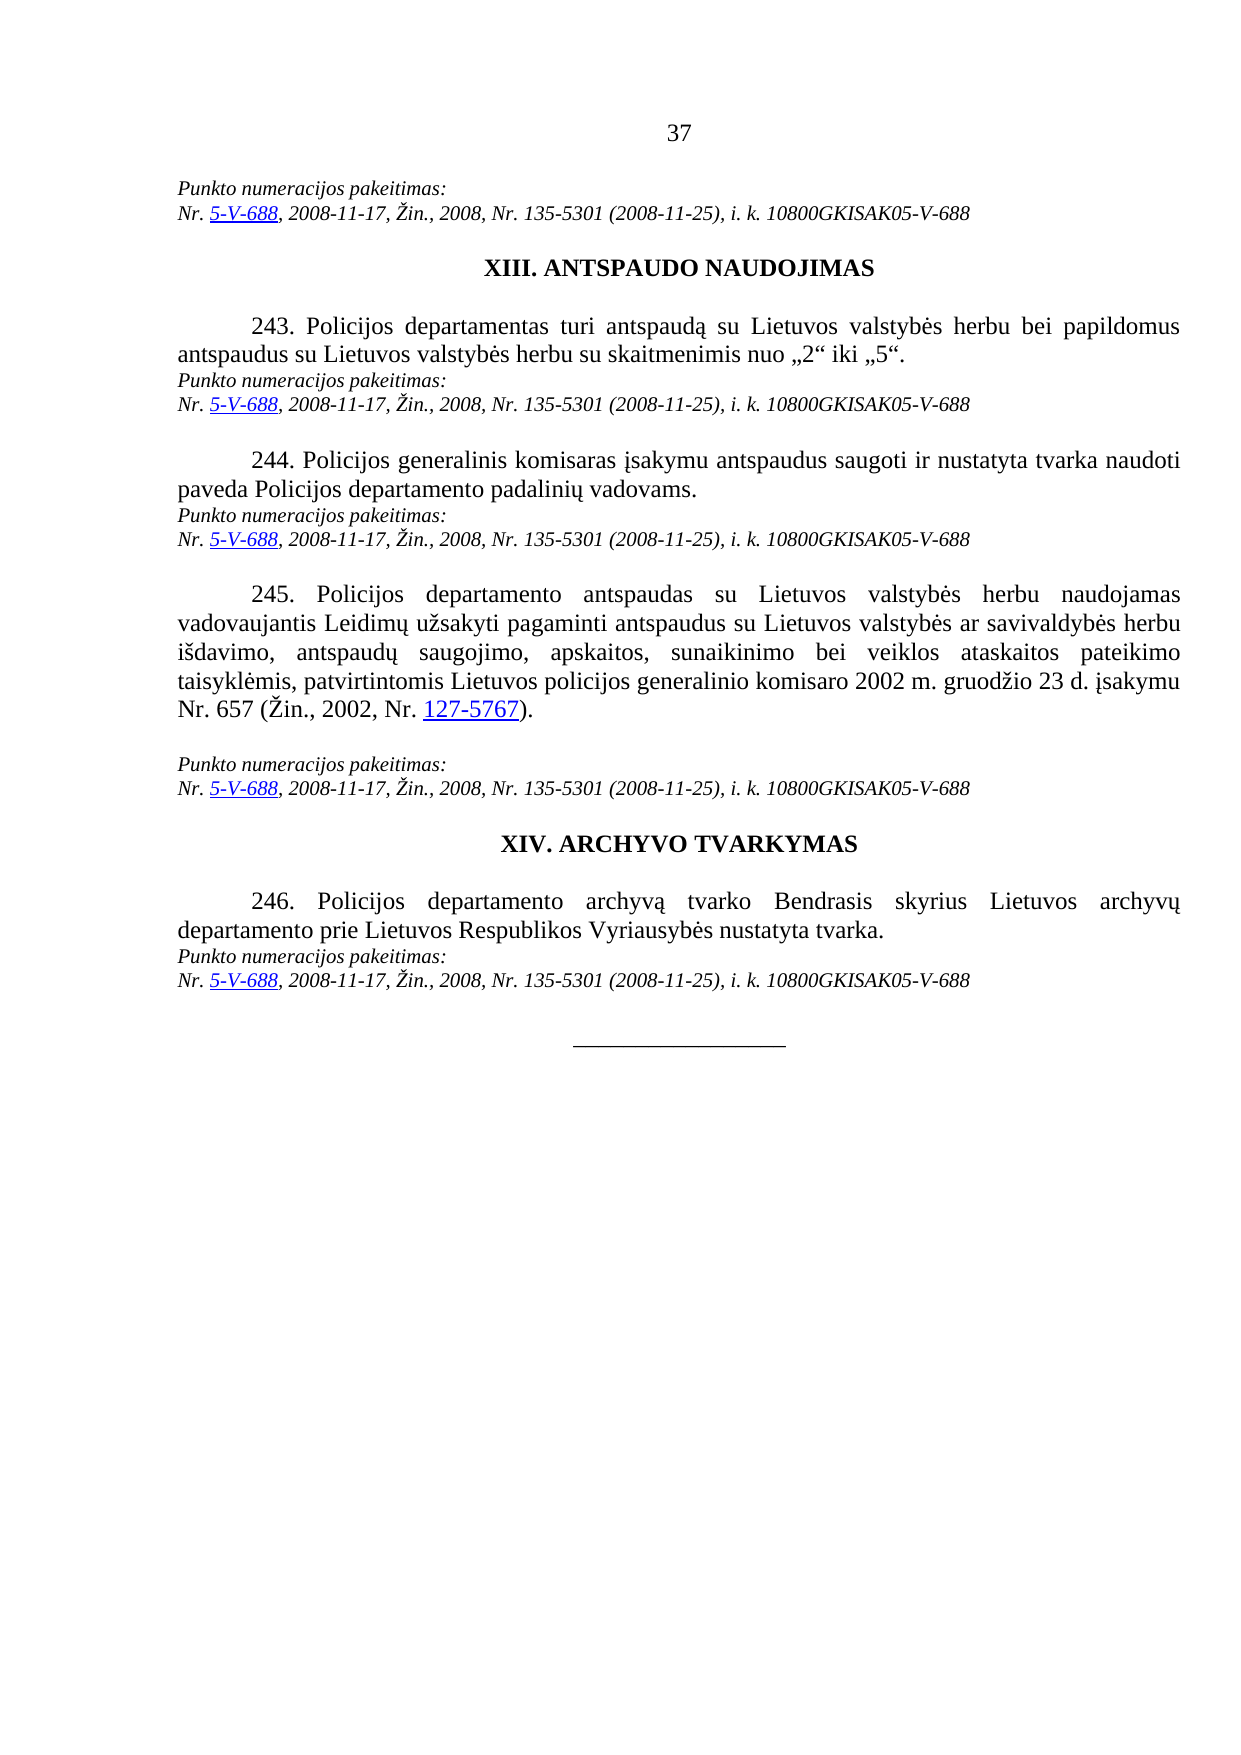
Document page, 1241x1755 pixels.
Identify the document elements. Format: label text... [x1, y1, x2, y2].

text Punkto numeracijos pakeitimas: [177, 368, 1181, 392]
text XIV. ARCHYVO TVARKYMAS [177, 829, 1181, 858]
text XIII. ANTSPAUDO NAUDOJIMAS [177, 253, 1181, 282]
text Nr. 5-V-688, 2008-11-17, Žin., 2008, Nr. 135-5301 (2008-11-25), i. k. 10800GKISAK05-V-688 [177, 392, 1181, 416]
text Punkto numeracijos pakeitimas: [177, 944, 1181, 968]
text Nr. 5-V-688, 2008-11-17, Žin., 2008, Nr. 135-5301 (2008-11-25), i. k. 10800GKISAK05-V-688 [177, 776, 1181, 800]
text Nr. 5-V-688, 2008-11-17, Žin., 2008, Nr. 135-5301 (2008-11-25), i. k. 10800GKISAK05-V-688 [177, 527, 1181, 551]
text Nr. 5-V-688, 2008-11-17, Žin., 2008, Nr. 135-5301 (2008-11-25), i. k. 10800GKISAK05-V-688 [177, 200, 1181, 224]
text Punkto numeracijos pakeitimas: [177, 176, 1181, 200]
text _________________ [177, 1021, 1181, 1049]
text 246. Policijos departamento archyvą tvarko Bendrasis skyrius Lietuvos archyvų departamento prie Lietuvos Respublikos Vyriausybės nustatyta tvarka. [177, 886, 1181, 944]
text Punkto numeracijos pakeitimas: [177, 752, 1181, 776]
text 243. Policijos departamentas turi antspaudą su Lietuvos valstybės herbu bei papildomus antspaudus su Lietuvos valstybės herbu su skaitmenimis nuo „2“ iki „5“. [177, 311, 1181, 368]
text Nr. 5-V-688, 2008-11-17, Žin., 2008, Nr. 135-5301 (2008-11-25), i. k. 10800GKISAK05-V-688 [177, 968, 1181, 992]
text Punkto numeracijos pakeitimas: [177, 503, 1181, 527]
text 244. Policijos generalinis komisaras įsakymu antspaudus saugoti ir nustatyta tvarka naudoti paveda Policijos departamento padalinių vadovams. [177, 445, 1181, 503]
text 245. Policijos departamento antspaudas su Lietuvos valstybės herbu naudojamas vadovaujantis Leidimų užsakyti pagaminti antspaudus su Lietuvos valstybės ar savivaldybės herbu išdavimo, antspaudų saugojimo, apskaitos, sunaikinimo bei veiklos ataskaitos pateikimo taisyklėmis, patvirtintomis Lietuvos policijos generalinio komisaro 2002 m. gruodžio 23 d. įsakymu Nr. 657 (Žin., 2002, Nr. 127-5767). [177, 579, 1181, 723]
